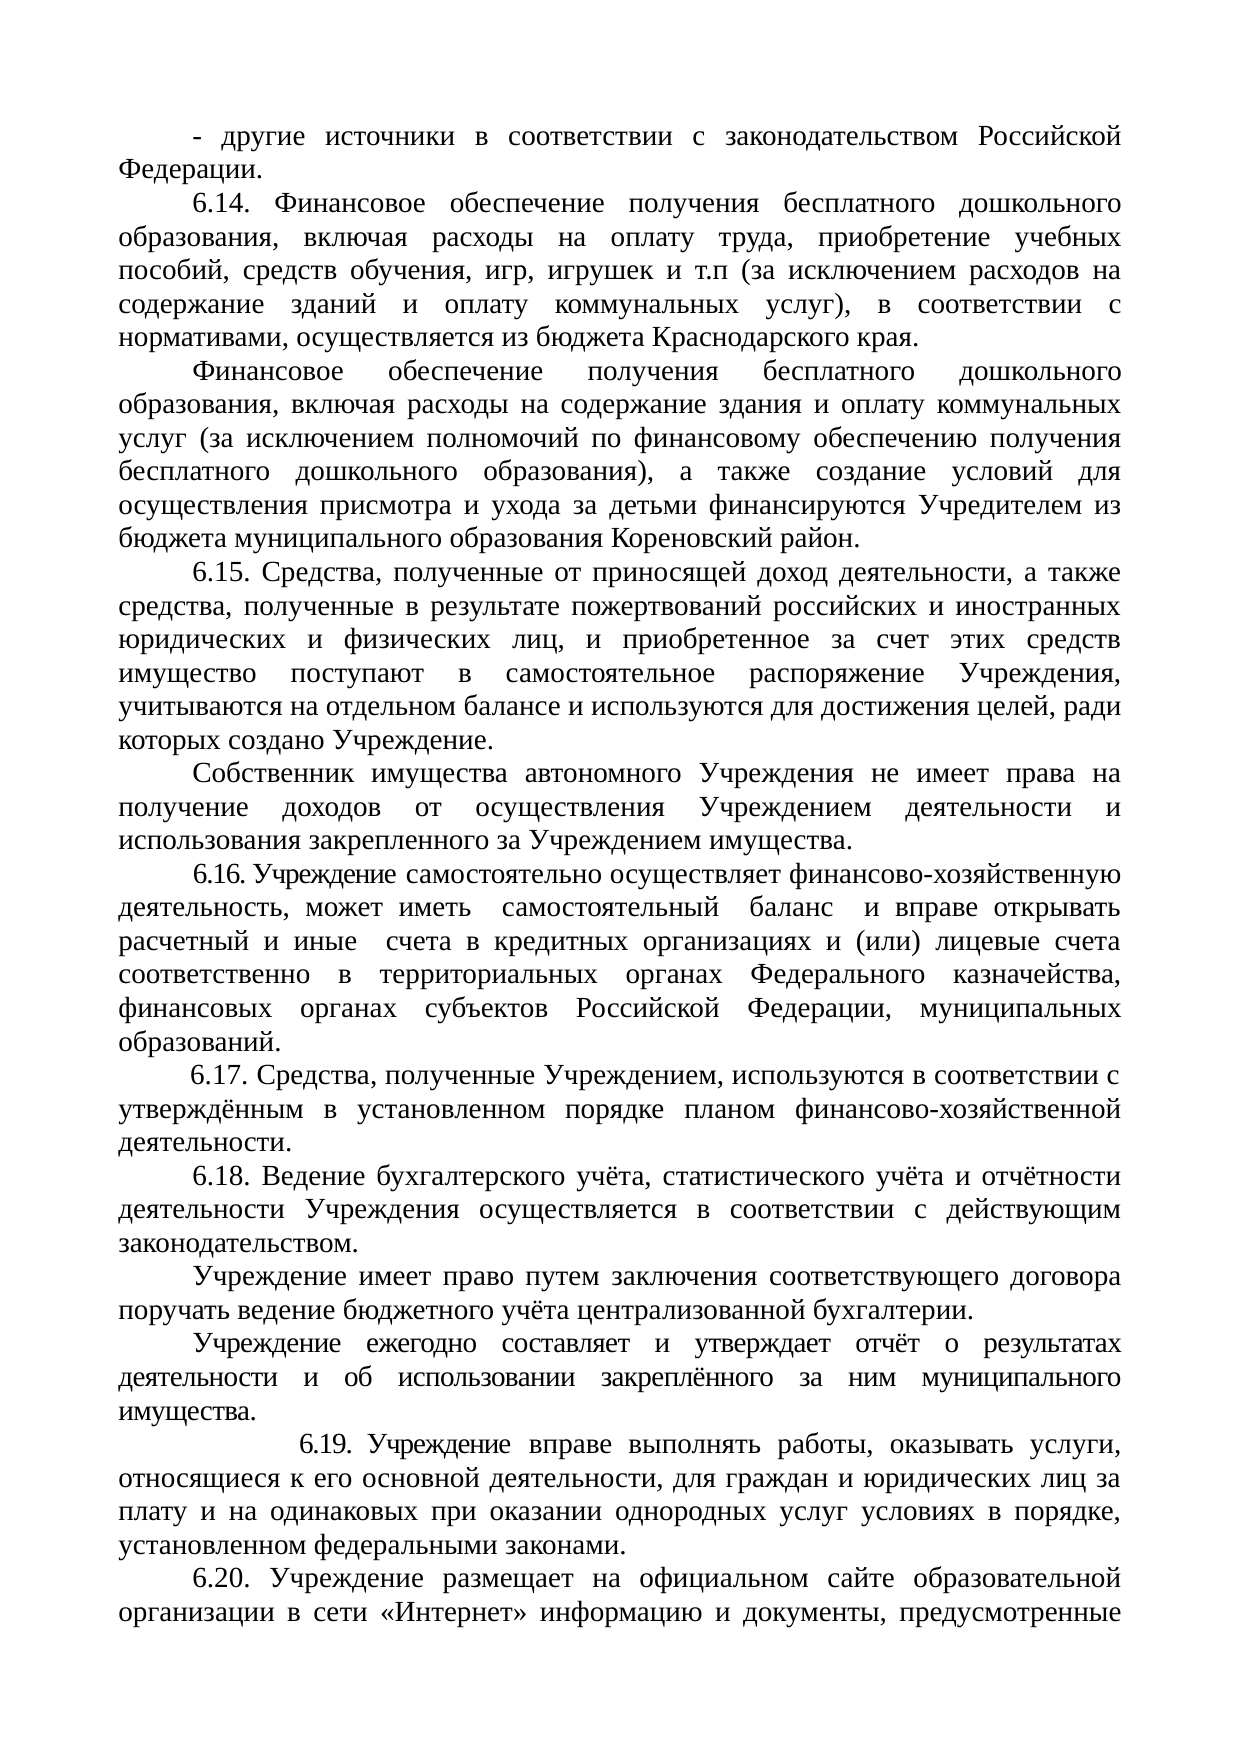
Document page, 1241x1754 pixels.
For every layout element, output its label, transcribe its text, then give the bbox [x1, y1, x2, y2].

text Учреждение имеет право путем заключения соответствующего договора поручать ведение бюджетного учёта централизованной бухгалтерии. [118, 1258, 1122, 1326]
text - другие источники в соответствии с законодательством Российской Федерации. [118, 118, 1122, 185]
text Финансовое обеспечение получения бесплатного дошкольного образования, включая расходы на содержание здания и оплату коммунальных услуг (за исключением полномочий по финансовому обеспечению получения бесплатного дошкольного образования), а также создание условий для осуществления присмотра и ухода за детьми финансируются Учредителем из бюджета муниципального образования Кореновский район. [118, 353, 1122, 554]
text 6.17. Средства, полученные Учреждением, используются в соответствии с утверждённым в установленном порядке планом финансово-хозяйственной деятельности. [118, 1057, 1122, 1158]
text 6.20. Учреждение размещает на официальном сайте образовательной организации в сети «Интернет» информацию и документы, предусмотренные [118, 1560, 1122, 1627]
text Собственник имущества автономного Учреждения не имеет права на получение доходов от осуществления Учреждением деятельности и использования закрепленного за Учреждением имущества. [118, 755, 1122, 856]
text Учреждение ежегодно составляет и утверждает отчёт о результатах деятельности и об использовании закреплённого за ним муниципального имущества. [118, 1326, 1122, 1426]
text 6.14. Финансовое обеспечение получения бесплатного дошкольного образования, включая расходы на оплату труда, приобретение учебных пособий, средств обучения, игр, игрушек и т.п (за исключением расходов на содержание зданий и оплату коммунальных услуг), в соответствии с нормативами, осуществляется из бюджета Краснодарского края. [118, 185, 1122, 353]
text 6.16. Учреждение самостоятельно осуществляет финансово-хозяйственную деятельность, может иметь самостоятельный баланс и вправе открывать расчетный и иные счета в кредитных организациях и (или) лицевые счета соответственно в территориальных органах Федерального казначейства, финансовых органах субъектов Российской Федерации, муниципальных образований. [118, 856, 1122, 1057]
text 6.15. Средства, полученные от приносящей доход деятельности, а также средства, полученные в результате пожертвований российских и иностранных юридических и физических лиц, и приобретенное за счет этих средств имущество поступают в самостоятельное распоряжение Учреждения, учитываются на отдельном балансе и используются для достижения целей, ради которых создано Учреждение. [118, 554, 1122, 755]
text 6.19. Учреждение вправе выполнять работы, оказывать услуги, относящиеся к его основной деятельности, для граждан и юридических лиц за плату и на одинаковых при оказании однородных услуг условиях в порядке, установленном федеральными законами. [118, 1426, 1122, 1560]
text 6.18. Ведение бухгалтерского учёта, статистического учёта и отчётности деятельности Учреждения осуществляется в соответствии с действующим законодательством. [118, 1158, 1122, 1258]
